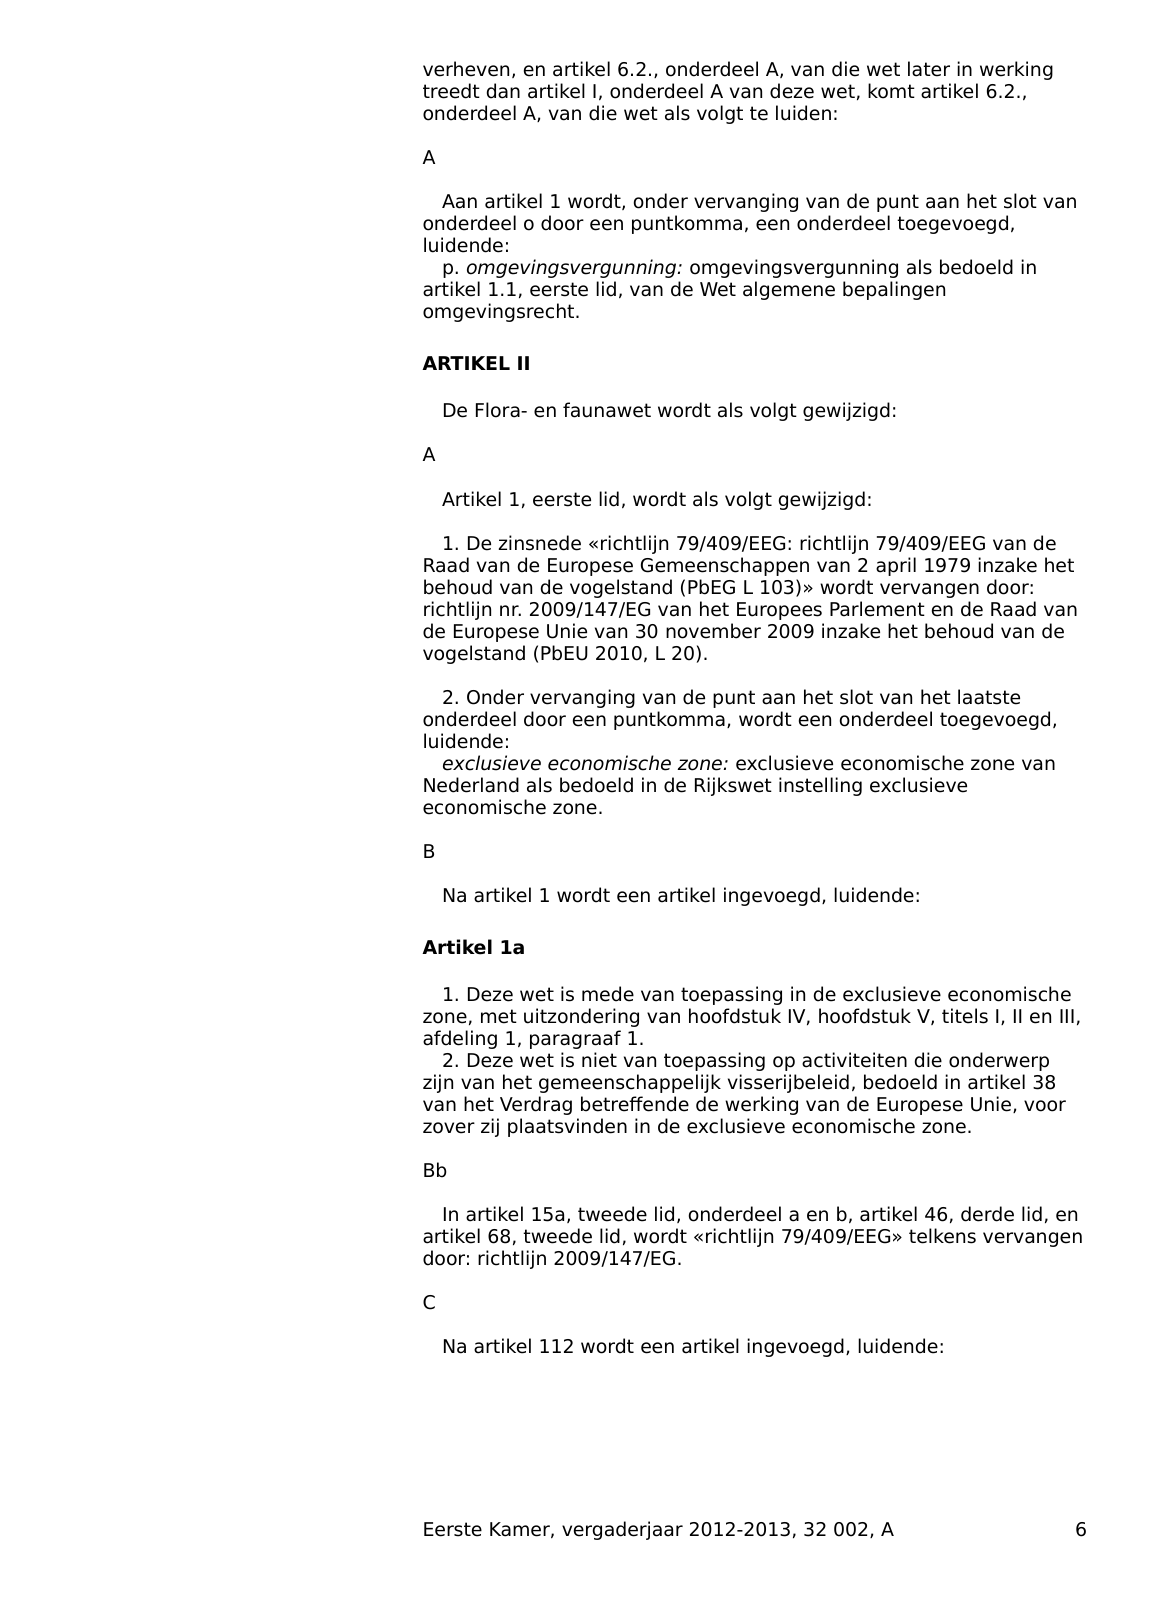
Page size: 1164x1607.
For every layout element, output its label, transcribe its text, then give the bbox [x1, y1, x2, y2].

text Aan artikel 1 wordt, onder vervanging van de punt aan het slot van onderdeel o door een puntkomma, een onderdeel toegevoegd, luidende: [422, 191, 1087, 257]
text 2. Onder vervanging van de punt aan het slot van het laatste onderdeel door een puntkomma, wordt een onderdeel toegevoegd, luidende: [422, 687, 1087, 753]
text B [422, 841, 1087, 863]
text 2. Deze wet is niet van toepassing op activiteiten die onderwerp zijn van het gemeenschappelijk visserijbeleid, bedoeld in artikel 38 van het Verdrag betreffende de werking van de Europese Unie, voor zover zij plaatsvinden in de exclusieve economische zone. [422, 1050, 1087, 1138]
subtitle Artikel 1a [422, 937, 1087, 959]
text exclusieve economische zone: exclusieve economische zone van Nederland als bedoeld in de Rijkswet instelling exclusieve economische zone. [422, 753, 1087, 819]
text In artikel 15a, tweede lid, onderdeel a en b, artikel 46, derde lid, en artikel 68, tweede lid, wordt «richtlijn 79/409/EEG» telkens vervangen door: richtlijn 2009/147/EG. [422, 1204, 1087, 1270]
text Bb [422, 1160, 1087, 1182]
subtitle ARTIKEL II [422, 353, 1087, 375]
text C [422, 1292, 1087, 1314]
text Na artikel 1 wordt een artikel ingevoegd, luidende: [422, 885, 1087, 907]
text A [422, 444, 1087, 466]
text 1. De zinsnede «richtlijn 79/409/EEG: richtlijn 79/409/EEG van de Raad van de Europese Gemeenschappen van 2 april 1979 inzake het behoud van de vogelstand (PbEG L 103)» wordt vervangen door: richtlijn nr. 2009/147/EG van het Europees Parlement en de Raad van de Europese Unie van 30 november 2009 inzake het behoud van de vogelstand (PbEU 2010, L 20). [422, 533, 1087, 664]
text De Flora- en faunawet wordt als volgt gewijzigd: [422, 400, 1087, 422]
text 1. Deze wet is mede van toepassing in de exclusieve economische zone, met uitzondering van hoofdstuk IV, hoofdstuk V, titels I, II en III, afdeling 1, paragraaf 1. [422, 984, 1087, 1050]
text p. omgevingsvergunning: omgevingsvergunning als bedoeld in artikel 1.1, eerste lid, van de Wet algemene bepalingen omgevingsrecht. [422, 257, 1087, 323]
text Artikel 1, eerste lid, wordt als volgt gewijzigd: [422, 488, 1087, 511]
text A [422, 147, 1087, 169]
text Na artikel 112 wordt een artikel ingevoegd, luidende: [422, 1336, 1087, 1358]
text verheven, en artikel 6.2., onderdeel A, van die wet later in werking treedt dan artikel I, onderdeel A van deze wet, komt artikel 6.2., onderdeel A, van die wet als volgt te luiden: [422, 59, 1087, 125]
